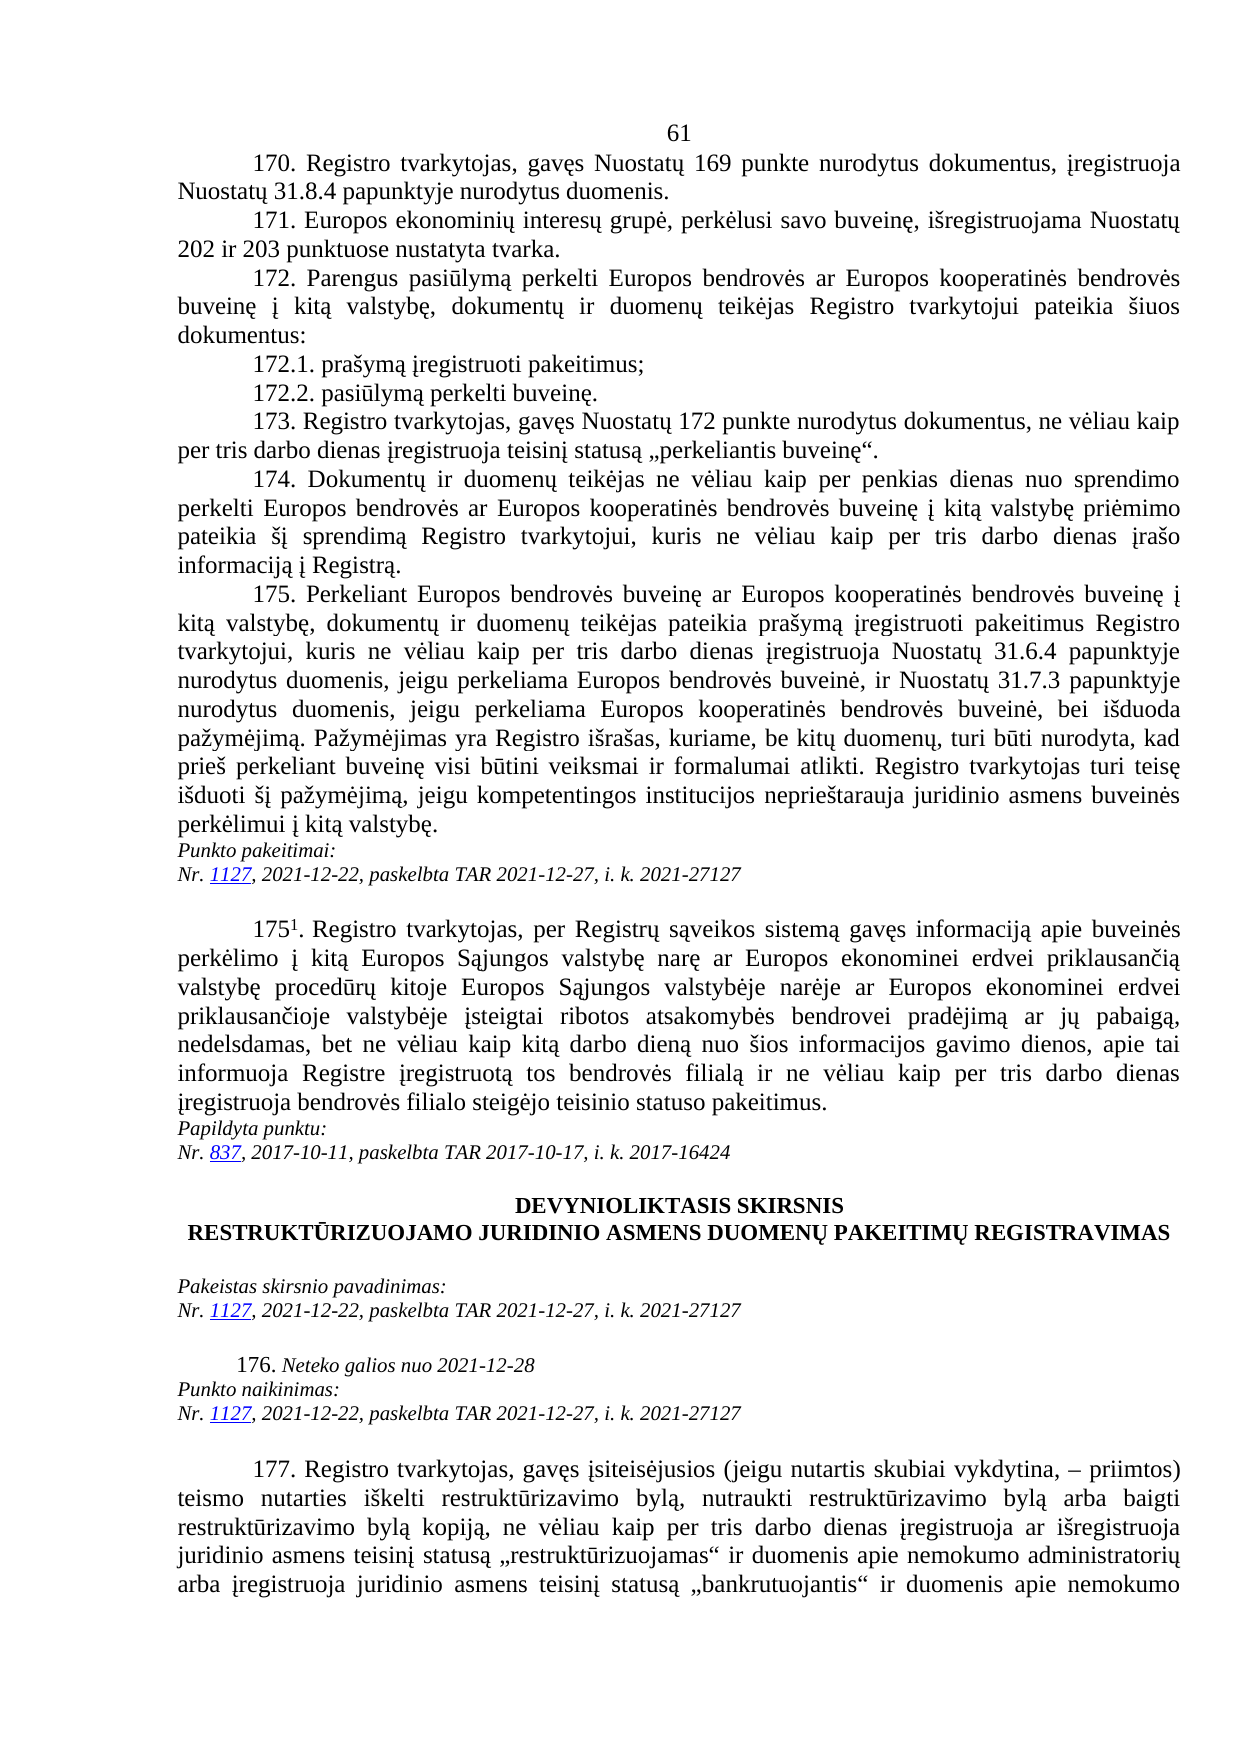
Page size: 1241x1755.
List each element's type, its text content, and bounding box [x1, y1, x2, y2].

text Nr. 1127, 2021-12-22, paskelbta TAR 2021-12-27, i. k. 2021-27127 [177, 1298, 1181, 1322]
text Nr. 837, 2017-10-11, paskelbta TAR 2017-10-17, i. k. 2017-16424 [177, 1140, 1181, 1164]
text 170. Registro tvarkytojas, gavęs Nuostatų 169 punkte nurodytus dokumentus, įregistruoja Nuostatų 31.8.4 papunktyje nurodytus duomenis. [177, 148, 1181, 205]
text 176. Neteko galios nuo 2021-12-28 [177, 1351, 1181, 1377]
text 175. Perkeliant Europos bendrovės buveinę ar Europos kooperatinės bendrovės buveinę į kitą valstybę, dokumentų ir duomenų teikėjas pateikia prašymą įregistruoti pakeitimus Registro tvarkytojui, kuris ne vėliau kaip per tris darbo dienas įregistruoja Nuostatų 31.6.4 papunktyje nurodytus duomenis, jeigu perkeliama Europos bendrovės buveinė, ir Nuostatų 31.7.3 papunktyje nurodytus duomenis, jeigu perkeliama Europos kooperatinės bendrovės buveinė, bei išduoda pažymėjimą. Pažymėjimas yra Registro išrašas, kuriame, be kitų duomenų, turi būti nurodyta, kad prieš perkeliant buveinę visi būtini veiksmai ir formalumai atlikti. Registro tvarkytojas turi teisę išduoti šį pažymėjimą, jeigu kompetentingos institucijos neprieštarauja juridinio asmens buveinės perkėlimui į kitą valstybę. [177, 579, 1181, 838]
text Papildyta punktu: [177, 1116, 1181, 1140]
text Punkto naikinimas: [177, 1377, 1181, 1401]
text 177. Registro tvarkytojas, gavęs įsiteisėjusios (jeigu nutartis skubiai vykdytina, – priimtos) teismo nutarties iškelti restruktūrizavimo bylą, nutraukti restruktūrizavimo bylą arba baigti restruktūrizavimo bylą kopiją, ne vėliau kaip per tris darbo dienas įregistruoja ar išregistruoja juridinio asmens teisinį statusą „restruktūrizuojamas“ ir duomenis apie nemokumo administratorių arba įregistruoja juridinio asmens teisinį statusą „bankrutuojantis“ ir duomenis apie nemokumo [177, 1454, 1181, 1598]
text 1751. Registro tvarkytojas, per Registrų sąveikos sistemą gavęs informaciją apie buveinės perkėlimo į kitą Europos Sąjungos valstybę narę ar Europos ekonominei erdvei priklausančią valstybę procedūrų kitoje Europos Sąjungos valstybėje narėje ar Europos ekonominei erdvei priklausančioje valstybėje įsteigtai ribotos atsakomybės bendrovei pradėjimą ar jų pabaigą, nedelsdamas, bet ne vėliau kaip kitą darbo dieną nuo šios informacijos gavimo dienos, apie tai informuoja Registre įregistruotą tos bendrovės filialą ir ne vėliau kaip per tris darbo dienas įregistruoja bendrovės filialo steigėjo teisinio statuso pakeitimus. [177, 914, 1181, 1116]
text 172.2. pasiūlymą perkelti buveinę. [177, 378, 1181, 406]
text Nr. 1127, 2021-12-22, paskelbta TAR 2021-12-27, i. k. 2021-27127 [177, 862, 1181, 886]
text 172.1. prašymą įregistruoti pakeitimus; [177, 349, 1181, 378]
text 174. Dokumentų ir duomenų teikėjas ne vėliau kaip per penkias dienas nuo sprendimo perkelti Europos bendrovės ar Europos kooperatinės bendrovės buveinę į kitą valstybę priėmimo pateikia šį sprendimą Registro tvarkytojui, kuris ne vėliau kaip per tris darbo dienas įrašo informaciją į Registrą. [177, 464, 1181, 579]
text DEVYNIOLIKTASIS SKIRSNIS [177, 1193, 1181, 1219]
text Nr. 1127, 2021-12-22, paskelbta TAR 2021-12-27, i. k. 2021-27127 [177, 1401, 1181, 1425]
text RESTRUKTŪRIZUOJAMO JURIDINIO ASMENS DUOMENŲ PAKEITIMŲ REGISTRAVIMAS [177, 1219, 1181, 1245]
text 171. Europos ekonominių interesų grupė, perkėlusi savo buveinę, išregistruojama Nuostatų 202 ir 203 punktuose nustatyta tvarka. [177, 205, 1181, 263]
text Pakeistas skirsnio pavadinimas: [177, 1274, 1181, 1298]
text Punkto pakeitimai: [177, 838, 1181, 862]
text 172. Parengus pasiūlymą perkelti Europos bendrovės ar Europos kooperatinės bendrovės buveinę į kitą valstybę, dokumentų ir duomenų teikėjas Registro tvarkytojui pateikia šiuos dokumentus: [177, 263, 1181, 349]
text 173. Registro tvarkytojas, gavęs Nuostatų 172 punkte nurodytus dokumentus, ne vėliau kaip per tris darbo dienas įregistruoja teisinį statusą „perkeliantis buveinę“. [177, 406, 1181, 464]
